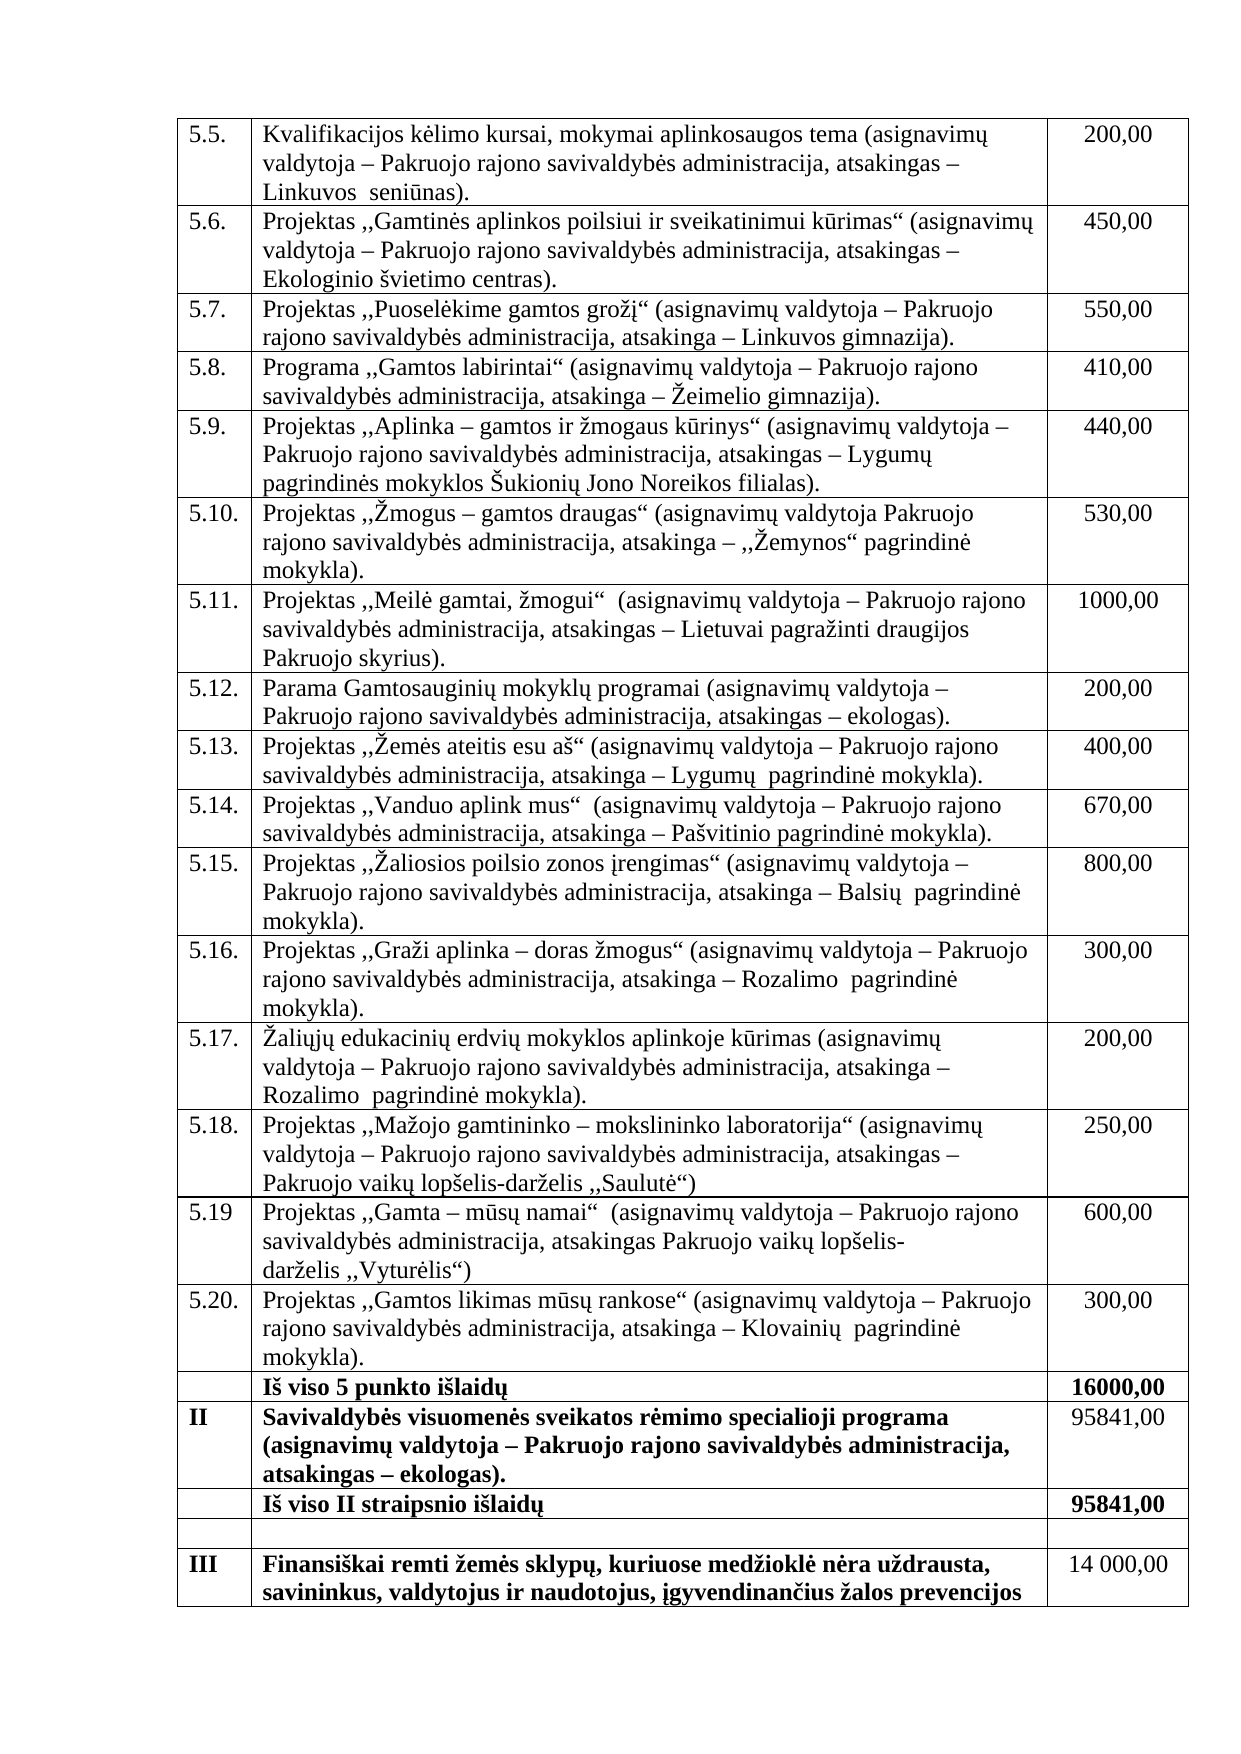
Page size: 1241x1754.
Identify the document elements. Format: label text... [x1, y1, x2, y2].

table_cell 5.15. [178, 848, 251, 934]
table_cell Projektas ,,Mažojo gamtininko – mokslininko laboratorija“ (asignavimų valdytoja – Pakruojo rajono savivaldybės administracija, atsakingas – Pakruojo vaikų lopšelis-darželis ,,Saulutė“) [252, 1110, 1047, 1196]
table_cell 670,00 [1048, 790, 1188, 847]
table_cell 5.13. [178, 731, 251, 789]
table_cell [252, 1519, 1047, 1548]
table_cell Projektas ,,Žemės ateitis esu aš“ (asignavimų valdytoja – Pakruojo rajono savivaldybės administracija, atsakinga – Lygumų pagrindinė mokykla). [252, 731, 1047, 789]
table_cell Projektas ,,Žmogus – gamtos draugas“ (asignavimų valdytoja Pakruojo rajono savivaldybės administracija, atsakinga – ,,Žemynos“ pagrindinė mokykla). [252, 498, 1047, 584]
table_cell [178, 1519, 251, 1548]
table_cell Finansiškai remti žemės sklypų, kuriuose medžioklė nėra uždrausta, savininkus, valdytojus ir naudotojus, įgyvendinančius žalos prevencijos [252, 1549, 1047, 1606]
table_cell 200,00 [1048, 119, 1188, 205]
table_cell [178, 1372, 251, 1401]
table_cell Programa ,,Gamtos labirintai“ (asignavimų valdytoja – Pakruojo rajono savivaldybės administracija, atsakinga – Žeimelio gimnazija). [252, 352, 1047, 410]
table_cell Žaliųjų edukacinių erdvių mokyklos aplinkoje kūrimas (asignavimų valdytoja – Pakruojo rajono savivaldybės administracija, atsakinga – Rozalimo pagrindinė mokykla). [252, 1023, 1047, 1109]
table_cell 5.6. [178, 206, 251, 293]
table_cell Projektas ,,Gamta – mūsų namai“ (asignavimų valdytoja – Pakruojo rajono savivaldybės administracija, atsakingas Pakruojo vaikų lopšelis-darželis ,,Vyturėlis“) [252, 1198, 1047, 1284]
table_cell 800,00 [1048, 848, 1188, 934]
table_cell 300,00 [1048, 1285, 1188, 1371]
table_cell 400,00 [1048, 731, 1188, 789]
table_cell Projektas ,,Vanduo aplink mus“ (asignavimų valdytoja – Pakruojo rajono savivaldybės administracija, atsakinga – Pašvitinio pagrindinė mokykla). [252, 790, 1047, 847]
table_cell 5.18. [178, 1110, 251, 1196]
table_cell 1000,00 [1048, 585, 1188, 672]
table_cell 14 000,00 [1048, 1549, 1188, 1606]
table_cell III [178, 1549, 251, 1606]
table_cell Kvalifikacijos kėlimo kursai, mokymai aplinkosaugos tema (asignavimų valdytoja – Pakruojo rajono savivaldybės administracija, atsakingas – Linkuvos seniūnas). [252, 119, 1047, 205]
table_cell 600,00 [1048, 1198, 1188, 1284]
table_cell 5.5. [178, 119, 251, 205]
table_cell 5.14. [178, 790, 251, 847]
table_cell Projektas ,,Gamtinės aplinkos poilsiui ir sveikatinimui kūrimas“ (asignavimų valdytoja – Pakruojo rajono savivaldybės administracija, atsakingas – Ekologinio švietimo centras). [252, 206, 1047, 293]
table_cell [1048, 1519, 1188, 1548]
table_cell Projektas ,,Graži aplinka – doras žmogus“ (asignavimų valdytoja – Pakruojo rajono savivaldybės administracija, atsakinga – Rozalimo pagrindinė mokykla). [252, 936, 1047, 1022]
table_cell Parama Gamtosauginių mokyklų programai (asignavimų valdytoja – Pakruojo rajono savivaldybės administracija, atsakingas – ekologas). [252, 673, 1047, 730]
table_cell 16000,00 [1048, 1372, 1188, 1401]
table_cell 5.11. [178, 585, 251, 672]
table_cell II [178, 1402, 251, 1488]
table_cell 95841,00 [1048, 1489, 1188, 1518]
table_cell 5.16. [178, 936, 251, 1022]
table_cell 5.10. [178, 498, 251, 584]
table_cell Projektas ,,Aplinka – gamtos ir žmogaus kūrinys“ (asignavimų valdytoja – Pakruojo rajono savivaldybės administracija, atsakingas – Lygumų pagrindinės mokyklos Šukionių Jono Noreikos filialas). [252, 411, 1047, 497]
table_cell Projektas ,,Meilė gamtai, žmogui“ (asignavimų valdytoja – Pakruojo rajono savivaldybės administracija, atsakingas – Lietuvai pagražinti draugijos Pakruojo skyrius). [252, 585, 1047, 672]
table_cell 5.17. [178, 1023, 251, 1109]
table_cell 450,00 [1048, 206, 1188, 293]
table_cell Iš viso 5 punkto išlaidų [252, 1372, 1047, 1401]
table_cell 5.8. [178, 352, 251, 410]
table_cell 5.20. [178, 1285, 251, 1371]
table_cell 5.19 [178, 1198, 251, 1284]
table_cell 410,00 [1048, 352, 1188, 410]
table_cell 440,00 [1048, 411, 1188, 497]
table_cell 200,00 [1048, 1023, 1188, 1109]
table_cell [178, 1489, 251, 1518]
table_cell 95841,00 [1048, 1402, 1188, 1488]
table_cell Projektas ,,Žaliosios poilsio zonos įrengimas“ (asignavimų valdytoja – Pakruojo rajono savivaldybės administracija, atsakinga – Balsių pagrindinė mokykla). [252, 848, 1047, 934]
table_cell 5.9. [178, 411, 251, 497]
table_cell 550,00 [1048, 294, 1188, 351]
table_cell Iš viso II straipsnio išlaidų [252, 1489, 1047, 1518]
table_cell 200,00 [1048, 673, 1188, 730]
table_cell 5.12. [178, 673, 251, 730]
table_cell 5.7. [178, 294, 251, 351]
table_cell 250,00 [1048, 1110, 1188, 1196]
table_cell Projektas ,,Puoselėkime gamtos grožį“ (asignavimų valdytoja – Pakruojo rajono savivaldybės administracija, atsakinga – Linkuvos gimnazija). [252, 294, 1047, 351]
table_cell 300,00 [1048, 936, 1188, 1022]
table_cell Projektas ,,Gamtos likimas mūsų rankose“ (asignavimų valdytoja – Pakruojo rajono savivaldybės administracija, atsakinga – Klovainių pagrindinė mokykla). [252, 1285, 1047, 1371]
table_cell 530,00 [1048, 498, 1188, 584]
table_cell Savivaldybės visuomenės sveikatos rėmimo specialioji programa (asignavimų valdytoja – Pakruojo rajono savivaldybės administracija, atsakingas – ekologas). [252, 1402, 1047, 1488]
